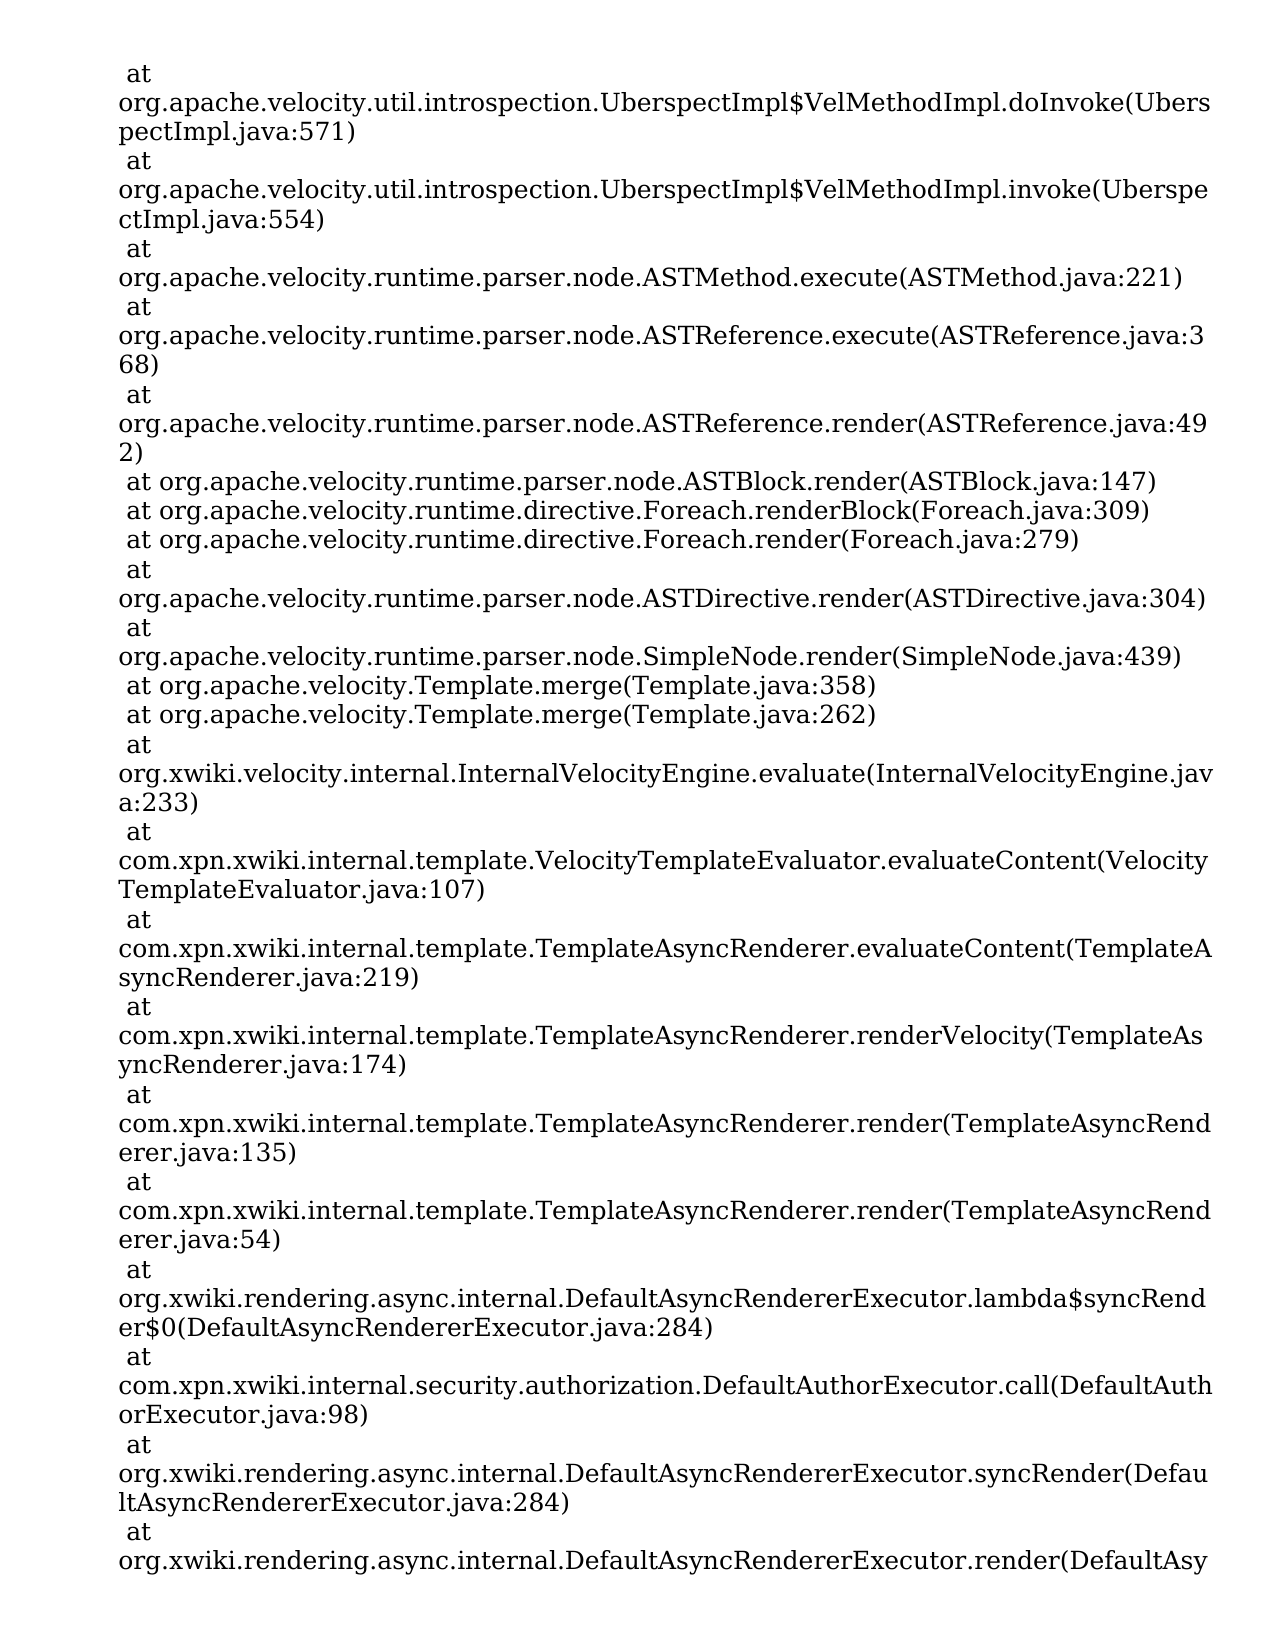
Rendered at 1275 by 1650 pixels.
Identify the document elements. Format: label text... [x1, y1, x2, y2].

text at org.apache.velocity.util.introspection.UberspectImpl$VelMethodImpl.doInvoke(UberspectImpl.java:571) at org.apache.velocity.util.introspection.UberspectImpl$VelMethodImpl.invoke(UberspectImpl.java:554) at org.apache.velocity.runtime.parser.node.ASTMethod.execute(ASTMethod.java:221) at org.apache.velocity.runtime.parser.node.ASTReference.execute(ASTReference.java:368) at org.apache.velocity.runtime.parser.node.ASTReference.render(ASTReference.java:492) at org.apache.velocity.runtime.parser.node.ASTBlock.render(ASTBlock.java:147) at org.apache.velocity.runtime.directive.Foreach.renderBlock(Foreach.java:309) at org.apache.velocity.runtime.directive.Foreach.render(Foreach.java:279) at org.apache.velocity.runtime.parser.node.ASTDirective.render(ASTDirective.java:304) at org.apache.velocity.runtime.parser.node.SimpleNode.render(SimpleNode.java:439) at org.apache.velocity.Template.merge(Template.java:358) at org.apache.velocity.Template.merge(Template.java:262) at org.xwiki.velocity.internal.InternalVelocityEngine.evaluate(InternalVelocityEngine.java:233) at com.xpn.xwiki.internal.template.VelocityTemplateEvaluator.evaluateContent(VelocityTemplateEvaluator.java:107) at com.xpn.xwiki.internal.template.TemplateAsyncRenderer.evaluateContent(TemplateAsyncRenderer.java:219) at com.xpn.xwiki.internal.template.TemplateAsyncRenderer.renderVelocity(TemplateAsyncRenderer.java:174) at com.xpn.xwiki.internal.template.TemplateAsyncRenderer.render(TemplateAsyncRenderer.java:135) at com.xpn.xwiki.internal.template.TemplateAsyncRenderer.render(TemplateAsyncRenderer.java:54) at org.xwiki.rendering.async.internal.DefaultAsyncRendererExecutor.lambda$syncRender$0(DefaultAsyncRendererExecutor.java:284) at com.xpn.xwiki.internal.security.authorization.DefaultAuthorExecutor.call(DefaultAuthorExecutor.java:98) at org.xwiki.rendering.async.internal.DefaultAsyncRendererExecutor.syncRender(DefaultAsyncRendererExecutor.java:284) at org.xwiki.rendering.async.internal.DefaultAsyncRendererExecutor.render(DefaultAsy [118, 59, 1216, 1576]
